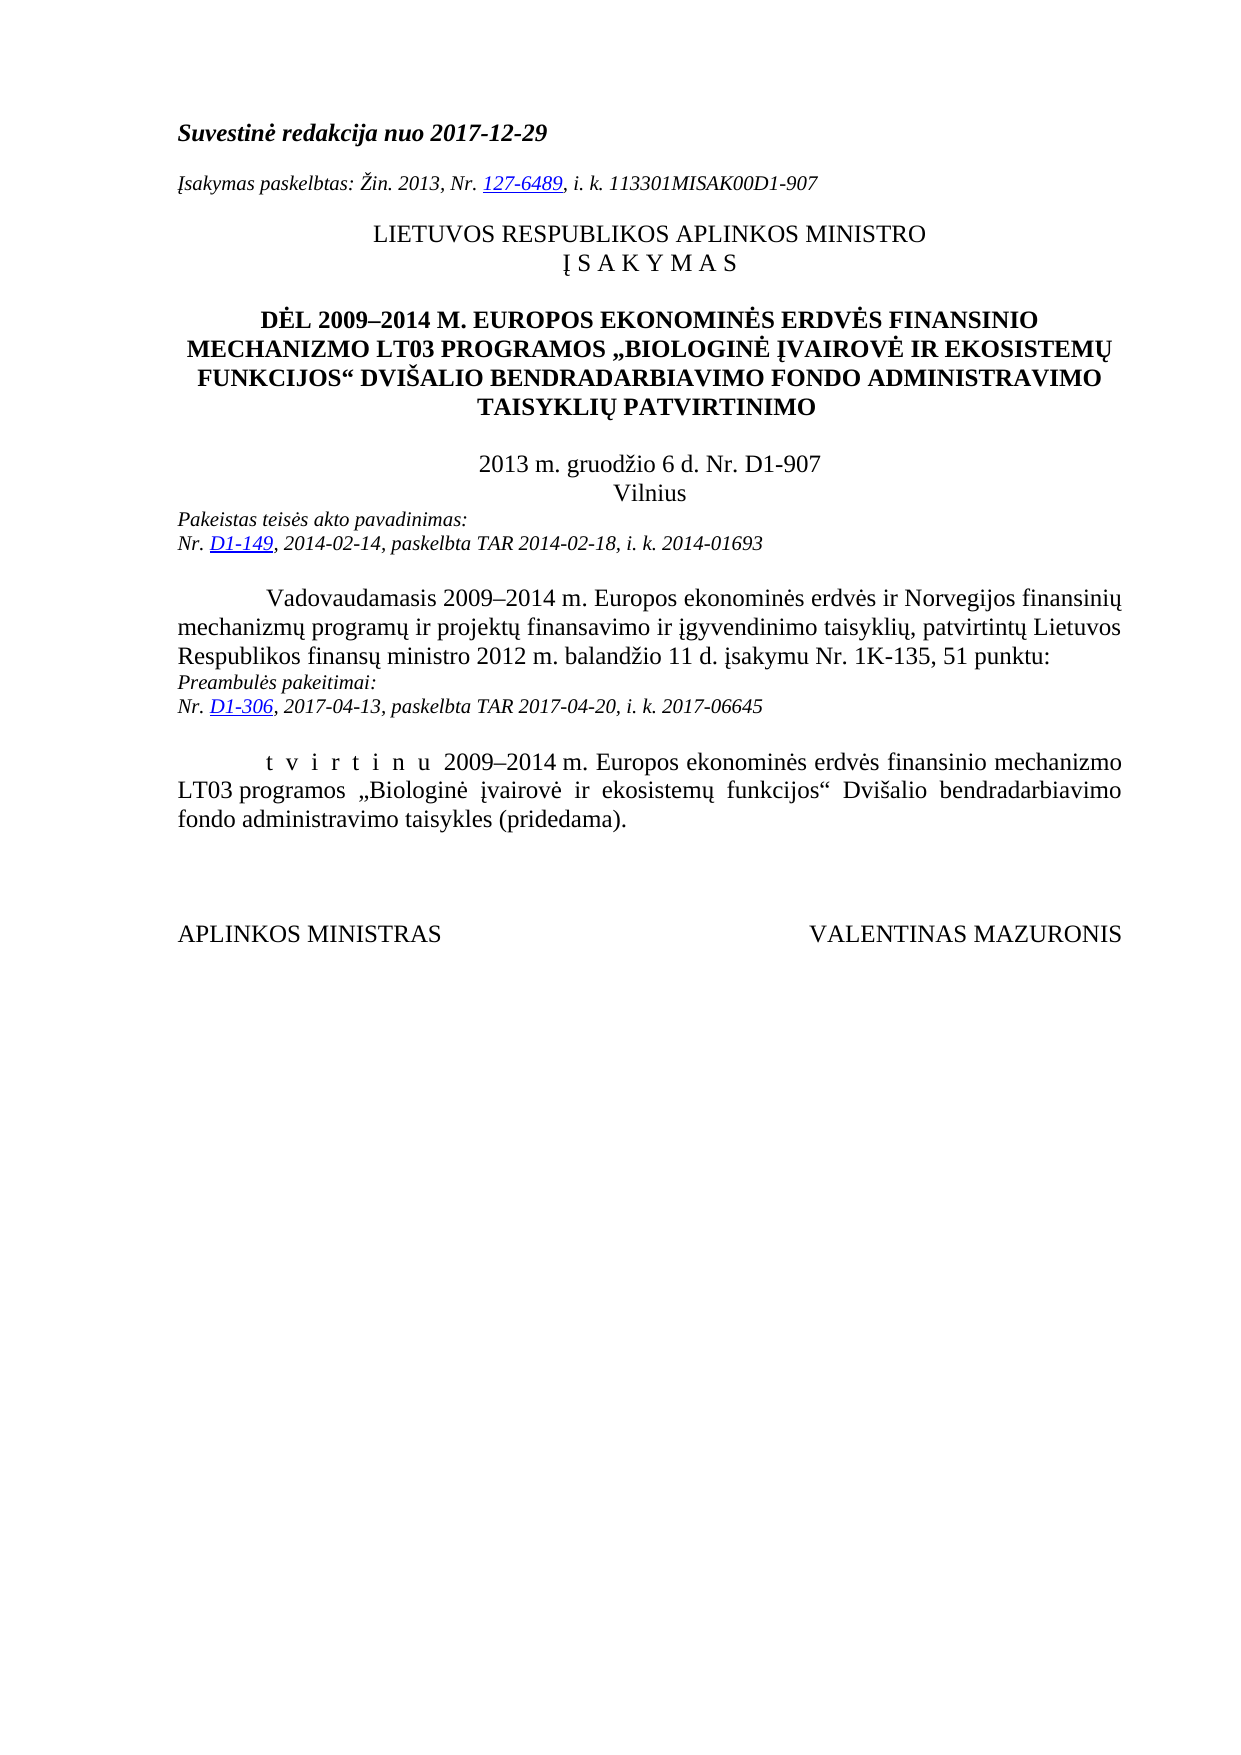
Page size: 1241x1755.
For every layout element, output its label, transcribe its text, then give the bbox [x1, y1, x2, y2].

text Pakeistas teisės akto pavadinimas: [177, 507, 1122, 531]
text Nr. D1-306, 2017-04-13, paskelbta TAR 2017-04-20, i. k. 2017-06645 [177, 694, 1122, 718]
text Vadovaudamasis 2009–2014 m. Europos ekonominės erdvės ir Norvegijos finansinių mechanizmų programų ir projektų finansavimo ir įgyvendinimo taisyklių, patvirtintų Lietuvos Respublikos finansų ministro 2012 m. balandžio 11 d. įsakymu Nr. 1K-135, 51 punktu: [177, 583, 1122, 670]
text Įsakymas paskelbtas: Žin. 2013, Nr. 127-6489, i. k. 113301MISAK00D1-907 [177, 171, 1122, 195]
text LIETUVOS RESPUBLIKOS APLINKOS MINISTRO [177, 219, 1122, 248]
text Aplinkos ministras Valentinas Mazuronis [177, 919, 1122, 948]
text Nr. D1-149, 2014-02-14, paskelbta TAR 2014-02-18, i. k. 2014-01693 [177, 531, 1122, 555]
text Vilnius [177, 478, 1122, 507]
text 2013 m. gruodžio 6 d. Nr. D1-907 [177, 449, 1122, 478]
text Suvestinė redakcija nuo 2017-12-29 [177, 118, 1122, 147]
text Į S A K Y M A S [177, 248, 1122, 277]
text DĖL 2009–2014 M. EUROPOS EKONOMINĖS ERDVĖS FINANSINIO MECHANIZMO LT03 PROGRAMOS „BIOLOGINĖ ĮVAIROVĖ IR EKOSISTEMŲ FUNKCIJOS“ DVIŠALIO BENDRADARBIAVIMO FONDO ADMINISTRAVIMO TAISYKLIŲ PATVIRTINIMO [177, 305, 1122, 420]
text Preambulės pakeitimai: [177, 670, 1122, 694]
text t v i r t i n u 2009–2014 m. Europos ekonominės erdvės finansinio mechanizmo LT03 programos „Biologinė įvairovė ir ekosistemų funkcijos“ Dvišalio bendradarbiavimo fondo administravimo taisykles (pridedama). [177, 747, 1122, 833]
